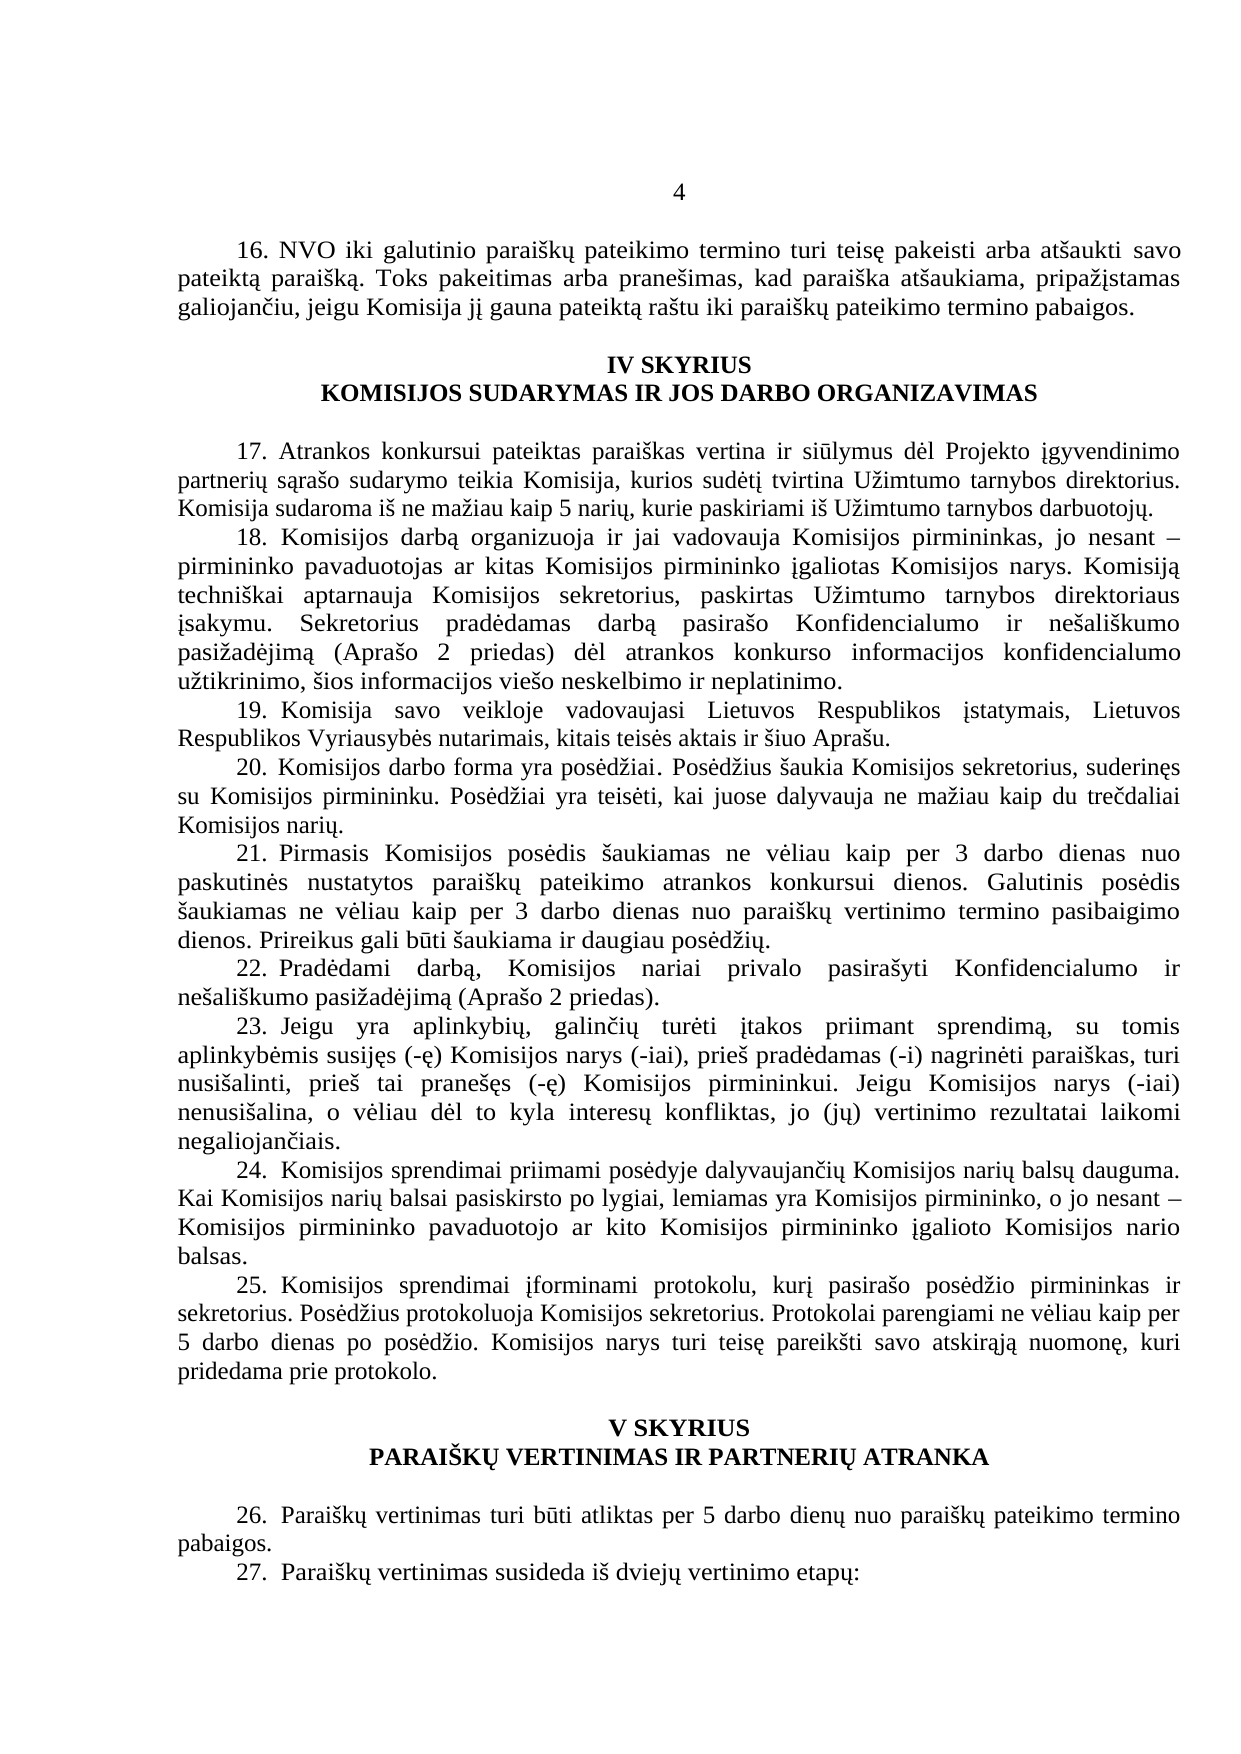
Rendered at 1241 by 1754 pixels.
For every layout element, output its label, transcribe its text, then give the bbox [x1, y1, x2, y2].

text 19. Komisija savo veikloje vadovaujasi Lietuvos Respublikos įstatymais, Lietuvos Respublikos Vyriausybės nutarimais, kitais teisės aktais ir šiuo Aprašu. [177, 695, 1181, 752]
text 21. Pirmasis Komisijos posėdis šaukiamas ne vėliau kaip per 3 darbo dienas nuo paskutinės nustatytos paraiškų pateikimo atrankos konkursui dienos. Galutinis posėdis šaukiamas ne vėliau kaip per 3 darbo dienas nuo paraiškų vertinimo termino pasibaigimo dienos. Prireikus gali būti šaukiama ir daugiau posėdžių. [177, 838, 1181, 953]
text PARAIŠKŲ VERTINIMAS IR PARTNERIŲ ATRANKA [177, 1442, 1181, 1471]
text 24. Komisijos sprendimai priimami posėdyje dalyvaujančių Komisijos narių balsų dauguma. Kai Komisijos narių balsai pasiskirsto po lygiai, lemiamas yra Komisijos pirmininko, o jo nesant – Komisijos pirmininko pavaduotojo ar kito Komisijos pirmininko įgalioto Komisijos nario balsas. [177, 1155, 1181, 1270]
text 25. Komisijos sprendimai įforminami protokolu, kurį pasirašo posėdžio pirmininkas ir sekretorius. Posėdžius protokoluoja Komisijos sekretorius. Protokolai parengiami ne vėliau kaip per 5 darbo dienas po posėdžio. Komisijos narys turi teisę pareikšti savo atskirąją nuomonę, kuri pridedama prie protokolo. [177, 1270, 1181, 1385]
text IV SKYRIUS [177, 350, 1181, 378]
text 23. Jeigu yra aplinkybių, galinčių turėti įtakos priimant sprendimą, su tomis aplinkybėmis susijęs (-ę) Komisijos narys (-iai), prieš pradėdamas (-i) nagrinėti paraiškas, turi nusišalinti, prieš tai pranešęs (-ę) Komisijos pirmininkui. Jeigu Komisijos narys (-iai) nenusišalina, o vėliau dėl to kyla interesų konfliktas, jo (jų) vertinimo rezultatai laikomi negaliojančiais. [177, 1011, 1181, 1155]
text 27. Paraiškų vertinimas susideda iš dviejų vertinimo etapų: [177, 1557, 1181, 1586]
text KOMISIJOS SUDARYMAS IR JOS DARBO ORGANIZAVIMAS [177, 378, 1181, 407]
text 20. Komisijos darbo forma yra posėdžiai. Posėdžius šaukia Komisijos sekretorius, suderinęs su Komisijos pirmininku. Posėdžiai yra teisėti, kai juose dalyvauja ne mažiau kaip du trečdaliai Komisijos narių. [177, 752, 1181, 838]
text 22. Pradėdami darbą, Komisijos nariai privalo pasirašyti Konfidencialumo ir nešališkumo pasižadėjimą (Aprašo 2 priedas). [177, 953, 1181, 1011]
text V SKYRIUS [177, 1413, 1181, 1442]
text 17. Atrankos konkursui pateiktas paraiškas vertina ir siūlymus dėl Projekto įgyvendinimo partnerių sąrašo sudarymo teikia Komisija, kurios sudėtį tvirtina Užimtumo tarnybos direktorius. Komisija sudaroma iš ne mažiau kaip 5 narių, kurie paskiriami iš Užimtumo tarnybos darbuotojų. [177, 436, 1181, 522]
text 18. Komisijos darbą organizuoja ir jai vadovauja Komisijos pirmininkas, jo nesant –pirmininko pavaduotojas ar kitas Komisijos pirmininko įgaliotas Komisijos narys. Komisiją techniškai aptarnauja Komisijos sekretorius, paskirtas Užimtumo tarnybos direktoriaus įsakymu. Sekretorius pradėdamas darbą pasirašo Konfidencialumo ir nešališkumo pasižadėjimą (Aprašo 2 priedas) dėl atrankos konkurso informacijos konfidencialumo užtikrinimo, šios informacijos viešo neskelbimo ir neplatinimo. [177, 522, 1181, 695]
text 16. NVO iki galutinio paraiškų pateikimo termino turi teisę pakeisti arba atšaukti savo pateiktą paraišką. Toks pakeitimas arba pranešimas, kad paraiška atšaukiama, pripažįstamas galiojančiu, jeigu Komisija jį gauna pateiktą raštu iki paraiškų pateikimo termino pabaigos. [177, 235, 1181, 321]
text 26. Paraiškų vertinimas turi būti atliktas per 5 darbo dienų nuo paraiškų pateikimo termino pabaigos. [177, 1500, 1181, 1557]
